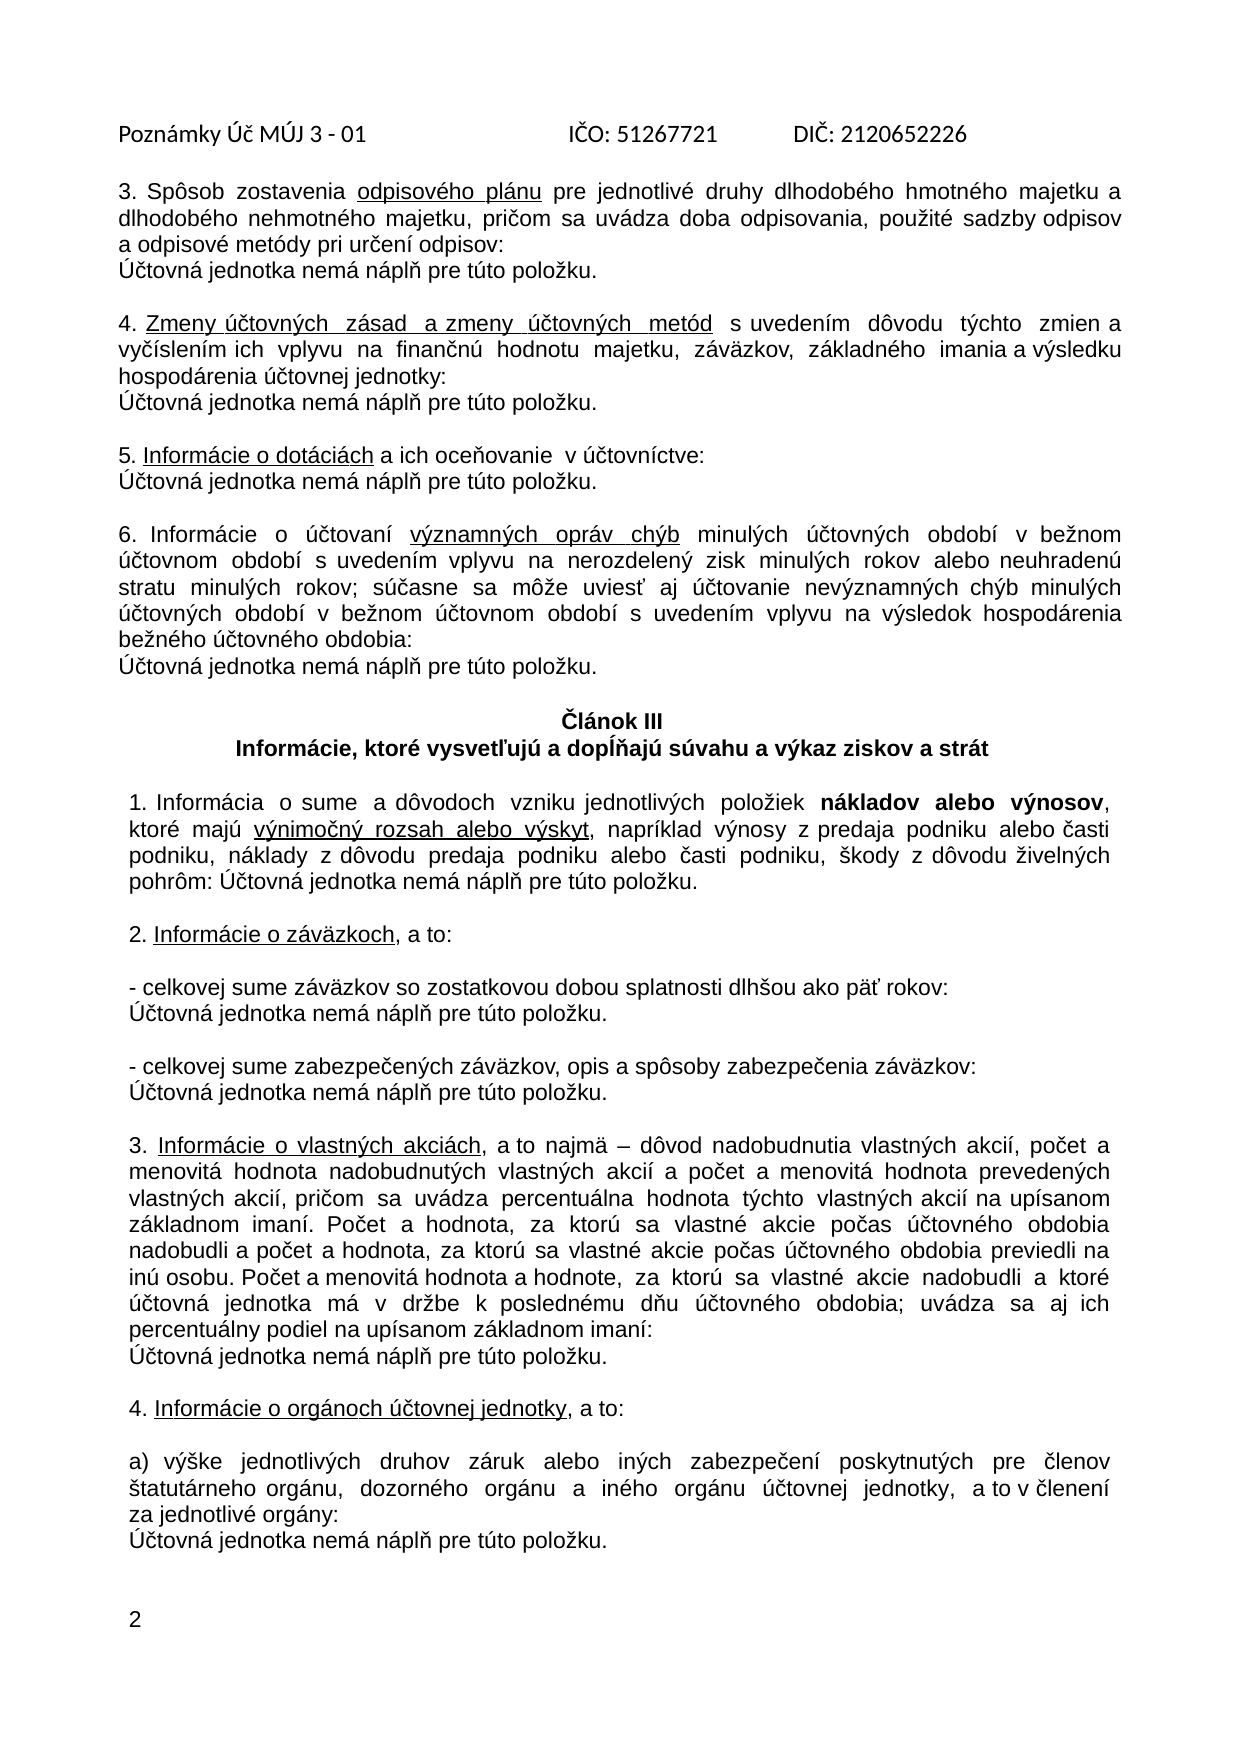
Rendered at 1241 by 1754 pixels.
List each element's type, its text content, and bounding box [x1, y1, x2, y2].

text 3. Spôsob zostavenia odpisového plánu pre jednotlivé druhy dlhodobého hmotného majetku a dlhodobého nehmotného majetku, pričom sa uvádza doba odpisovania, použité sadzby odpisov a odpisové metódy pri určení odpisov: [118, 178, 1122, 257]
text 1. Informácia o sume a dôvodoch vzniku jednotlivých položiek nákladov alebo výnosov, ktoré majú výnimočný rozsah alebo výskyt, napríklad výnosy z predaja podniku alebo časti podniku, náklady z dôvodu predaja podniku alebo časti podniku, škody z dôvodu živelných pohrôm: Účtovná jednotka nemá náplň pre túto položku. [129, 789, 1110, 895]
text Účtovná jednotka nemá náplň pre túto položku. [118, 468, 1122, 494]
text 6. Informácie o účtovaní významných opráv chýb minulých účtovných období v bežnom účtovnom období s uvedením vplyvu na nerozdelený zisk minulých rokov alebo neuhradenú stratu minulých rokov; súčasne sa môže uviesť aj účtovanie nevýznamných chýb minulých účtovných období v bežnom účtovnom období s uvedením vplyvu na výsledok hospodárenia bežného účtovného obdobia: [118, 521, 1122, 653]
text Článok III [118, 708, 1106, 735]
text - celkovej sume záväzkov so zostatkovou dobou splatnosti dlhšou ako päť rokov: [129, 974, 1110, 1000]
text Informácie, ktoré vysvetľujú a dopĺňajú súvahu a výkaz ziskov a strát [118, 735, 1106, 761]
text Účtovná jednotka nemá náplň pre túto položku. [118, 257, 1122, 284]
text Účtovná jednotka nemá náplň pre túto položku. [129, 1343, 1110, 1369]
text Účtovná jednotka nemá náplň pre túto položku. [129, 1079, 1110, 1106]
text Účtovná jednotka nemá náplň pre túto položku. [118, 389, 1122, 416]
text 4. Informácie o orgánoch účtovnej jednotky, a to: [129, 1395, 1110, 1422]
text 4. Zmeny účtovných zásad a zmeny účtovných metód s uvedením dôvodu týchto zmien a vyčíslením ich vplyvu na finančnú hodnotu majetku, záväzkov, základného imania a výsledku hospodárenia účtovnej jednotky: [118, 310, 1122, 389]
text Účtovná jednotka nemá náplň pre túto položku. [129, 1527, 1110, 1553]
text 3. Informácie o vlastných akciách, a to najmä – dôvod nadobudnutia vlastných akcií, počet a menovitá hodnota nadobudnutých vlastných akcií a počet a menovitá hodnota prevedených vlastných akcií, pričom sa uvádza percentuálna hodnota týchto vlastných akcií na upísanom základnom imaní. Počet a hodnota, za ktorú sa vlastné akcie počas účtovného obdobia nadobudli a počet a hodnota, za ktorú sa vlastné akcie počas účtovného obdobia previedli na inú osobu. Počet a menovitá hodnota a hodnote, za ktorú sa vlastné akcie nadobudli a ktoré účtovná jednotka má v držbe k poslednému dňu účtovného obdobia; uvádza sa aj ich percentuálny podiel na upísanom základnom imaní: [129, 1132, 1110, 1343]
text 2 [129, 1606, 1110, 1633]
text a) výške jednotlivých druhov záruk alebo iných zabezpečení poskytnutých pre členov štatutárneho orgánu, dozorného orgánu a iného orgánu účtovnej jednotky, a to v členení za jednotlivé orgány: [129, 1448, 1110, 1527]
text - celkovej sume zabezpečených záväzkov, opis a spôsoby zabezpečenia záväzkov: [129, 1053, 1110, 1079]
text Účtovná jednotka nemá náplň pre túto položku. [118, 653, 1122, 679]
text Účtovná jednotka nemá náplň pre túto položku. [129, 1000, 1110, 1026]
text 5. Informácie o dotáciách a ich oceňovanie v účtovníctve: [118, 442, 1122, 468]
text 2. Informácie o záväzkoch, a to: [129, 921, 1110, 947]
